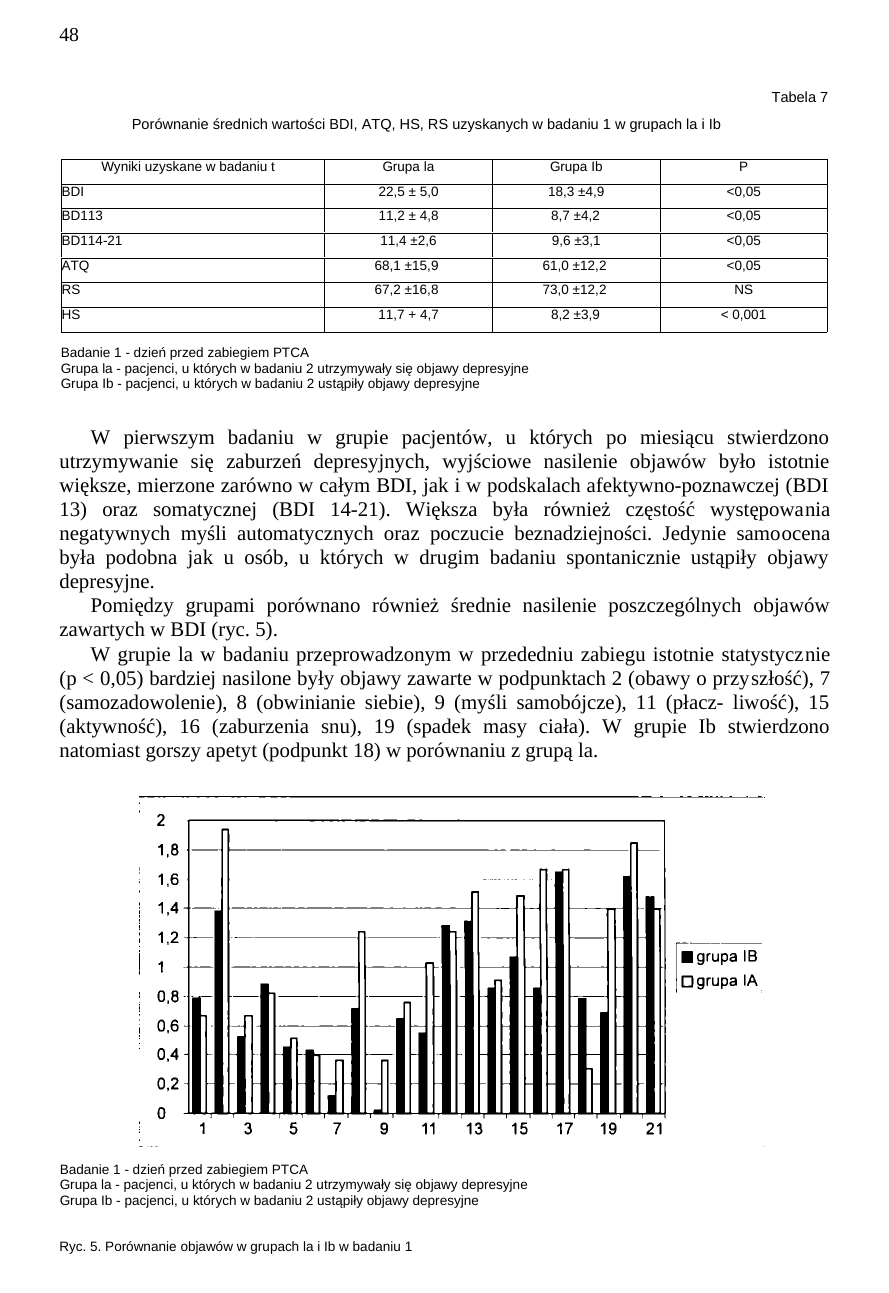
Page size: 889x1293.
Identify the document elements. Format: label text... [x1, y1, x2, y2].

table_cell 18,3 ±4,9 [493, 185, 660, 208]
table_cell <0,05 [661, 209, 827, 232]
table_header Wyniki uzyskane w badaniu t [62, 160, 324, 184]
text W pierwszym badaniu w grupie pacjentów, u których po miesiącu stwierdzono utrzymywanie się zaburzeń depresyjnych, wyjściowe nasilenie objawów było istotnie większe, mierzone zarówno w całym BDI, jak i w podskalach afektywno-poznawczej (BDI 13) oraz somatycznej (BDI 14-21). Większa była również częstość występowa­nia negatywnych myśli automatycznych oraz poczucie beznadziejności. Jedynie samo­ocena była podobna jak u osób, u których w drugim badaniu spontanicznie ustąpiły objawy depresyjne. [59, 425, 830, 593]
picture [139, 796, 765, 1147]
table_cell BD113 [62, 209, 324, 232]
text Grupa Ib - pacjenci, u których w badaniu 2 ustąpiły objawy depresyjne [59, 1192, 542, 1208]
table_cell < 0,001 [661, 308, 827, 332]
table_cell <0,05 [661, 234, 827, 257]
table_cell 9,6 ±3,1 [493, 234, 660, 257]
text W grupie la w badaniu przeprowadzonym w przededniu zabiegu istotnie statystycz­nie (p < 0,05) bardziej nasilone były objawy zawarte w podpunktach 2 (obawy o przy­szłość), 7 (samozadowolenie), 8 (obwinianie siebie), 9 (myśli samobójcze), 11 (płacz- liwość), 15 (aktywność), 16 (zaburzenia snu), 19 (spadek masy ciała). W grupie Ib stwierdzono natomiast gorszy apetyt (podpunkt 18) w porównaniu z grupą la. [59, 641, 830, 762]
text 48 [59, 23, 84, 46]
text Pomiędzy grupami porównano również średnie nasilenie poszczególnych objawów zawartych w BDI (ryc. 5). [59, 593, 830, 641]
table_cell ATQ [62, 259, 324, 282]
table_header Grupa Ib [493, 160, 660, 184]
text Ryc. 5. Porównanie objawów w grupach la i Ib w badaniu 1 [59, 1239, 830, 1254]
table_cell NS [661, 283, 827, 307]
text Grupa Ib - pacjenci, u których w badaniu 2 ustąpiły objawy depresyjne [61, 376, 542, 391]
table_cell BDI [62, 185, 324, 208]
text Porównanie średnich wartości BDI, ATQ, HS, RS uzyskanych w badaniu 1 w grupach la i Ib [132, 115, 828, 132]
table_cell 73,0 ±12,2 [493, 283, 660, 307]
text Tabela 7 [132, 88, 828, 105]
table_cell HS [62, 308, 324, 332]
table_cell 11,4 ±2,6 [325, 234, 492, 257]
table_cell 11,7 + 4,7 [325, 308, 492, 332]
table_cell 11,2 ± 4,8 [325, 209, 492, 232]
table_header P [661, 160, 827, 184]
table_cell 61,0 ±12,2 [493, 259, 660, 282]
table_header Grupa la [325, 160, 492, 184]
table_cell 8,7 ±4,2 [493, 209, 660, 232]
table_cell BD114-21 [62, 234, 324, 257]
table_cell <0,05 [661, 185, 827, 208]
text Badanie 1 - dzień przed zabiegiem PTCA [59, 1161, 542, 1177]
table_cell 22,5 ± 5,0 [325, 185, 492, 208]
text Badanie 1 - dzień przed zabiegiem PTCA [61, 345, 542, 360]
table_cell RS [62, 283, 324, 307]
table_cell 68,1 ±15,9 [325, 259, 492, 282]
table_cell <0,05 [661, 259, 827, 282]
table_cell 67,2 ±16,8 [325, 283, 492, 307]
table_cell 8,2 ±3,9 [493, 308, 660, 332]
text Grupa la - pacjenci, u których w badaniu 2 utrzymywały się objawy depresyjne [59, 1177, 542, 1192]
text Grupa la - pacjenci, u których w badaniu 2 utrzymywały się objawy depresyjne [61, 360, 542, 376]
